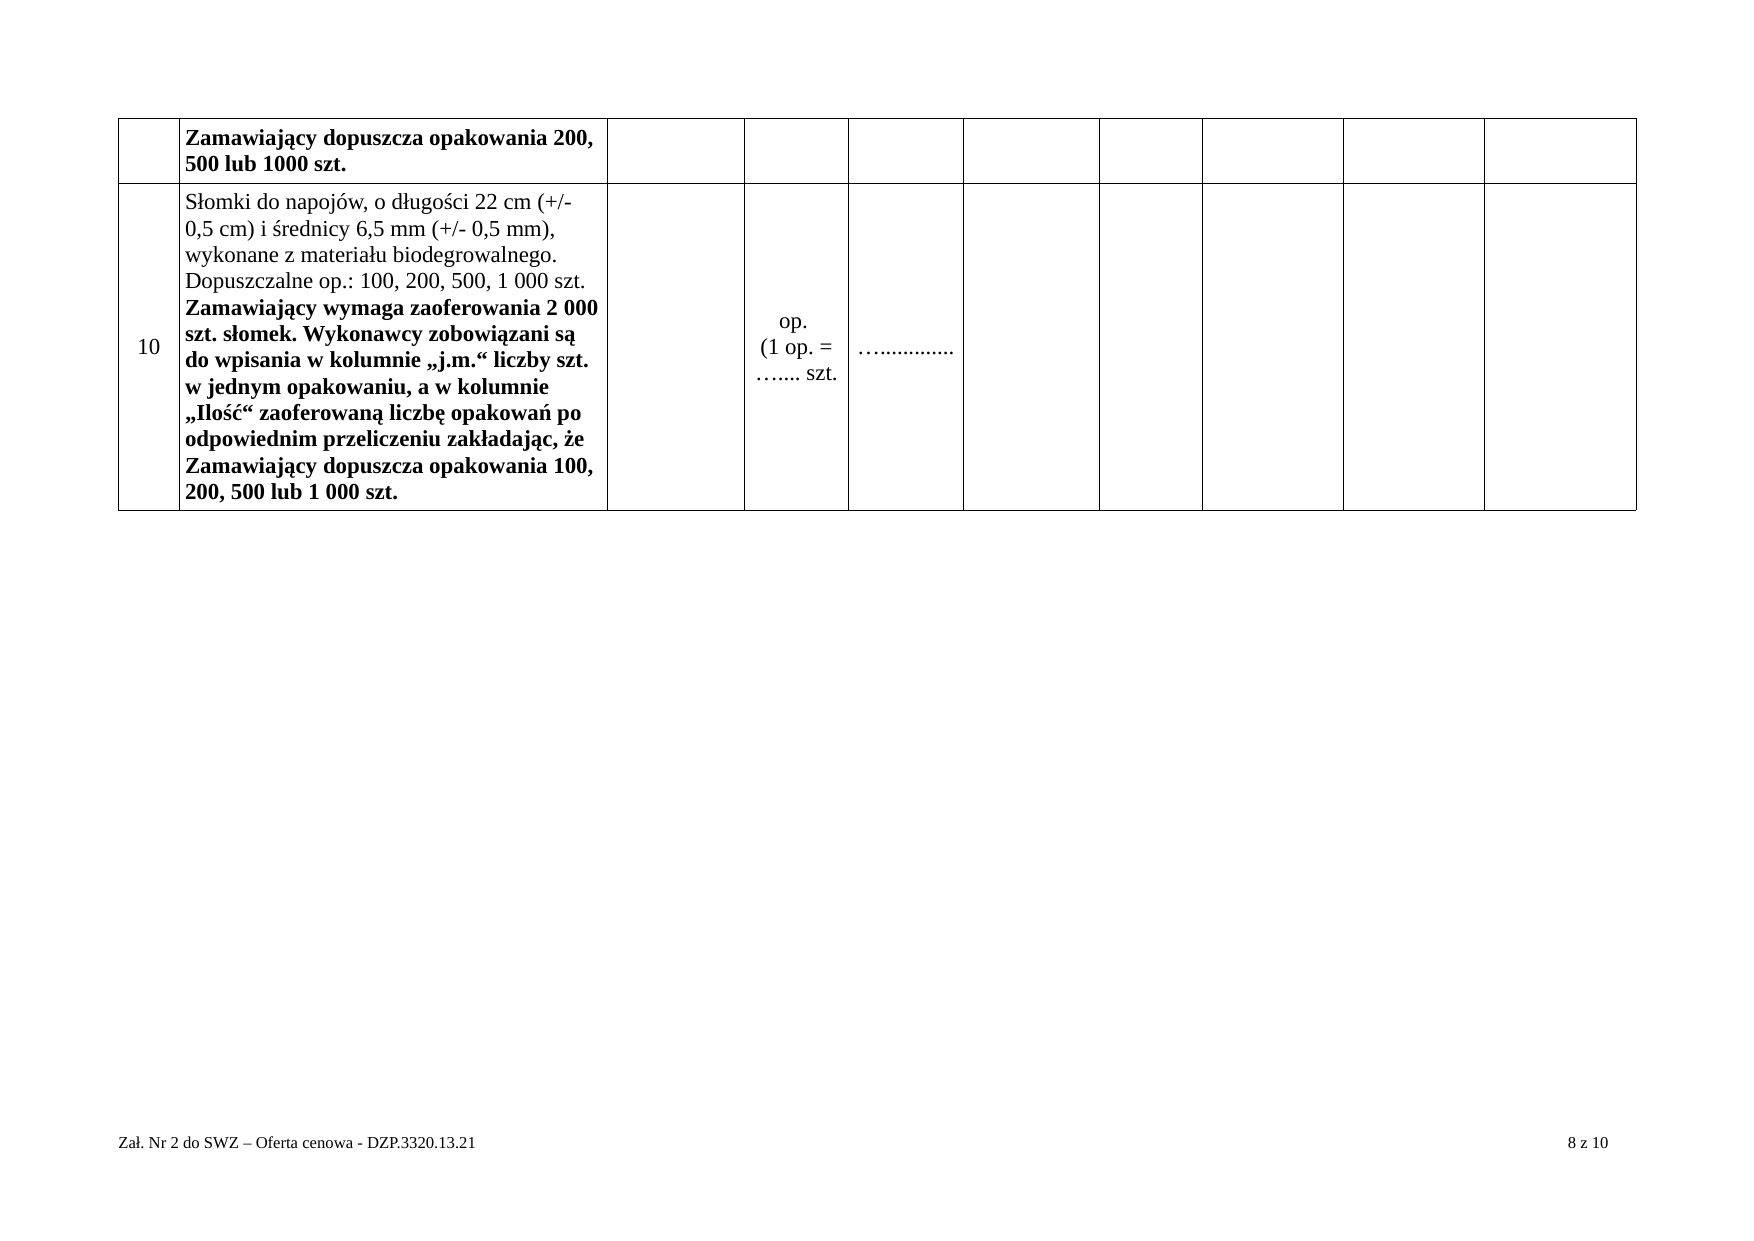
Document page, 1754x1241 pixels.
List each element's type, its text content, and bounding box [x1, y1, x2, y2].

table_cell [745, 119, 848, 182]
table_cell [1203, 119, 1343, 182]
table_cell 10 [119, 184, 179, 510]
table_cell …............. [849, 184, 963, 510]
table_cell [1344, 184, 1484, 510]
table_cell [1485, 119, 1636, 182]
table_cell [119, 119, 179, 182]
table_cell [608, 184, 744, 510]
table_cell [608, 119, 744, 182]
table_cell Zamawiający dopuszcza opakowania 200, 500 lub 1000 szt. [180, 119, 607, 182]
table_cell [849, 119, 963, 182]
table_cell [1100, 119, 1202, 182]
table_cell Słomki do napojów, o długości 22 cm (+/- 0,5 cm) i średnicy 6,5 mm (+/- 0,5 mm), wykonane z materiału biodegrowalnego. Dopuszczalne op.: 100, 200, 500, 1 000 szt. Zamawiający wymaga zaoferowania 2 000 szt. słomek. Wykonawcy zobowiązani są do wpisania w kolumnie „j.m.“ liczby szt. w jednym opakowaniu, a w kolumnie „Ilość“ zaoferowaną liczbę opakowań po odpowiednim przeliczeniu zakładając, że Zamawiający dopuszcza opakowania 100, 200, 500 lub 1 000 szt. [180, 184, 607, 510]
table_cell [964, 184, 1099, 510]
table_cell [964, 119, 1099, 182]
table_cell op. (1 op. = ….... szt. [745, 184, 848, 510]
table_cell [1203, 184, 1343, 510]
table_cell [1100, 184, 1202, 510]
table_cell [1485, 184, 1636, 510]
table_cell [1344, 119, 1484, 182]
